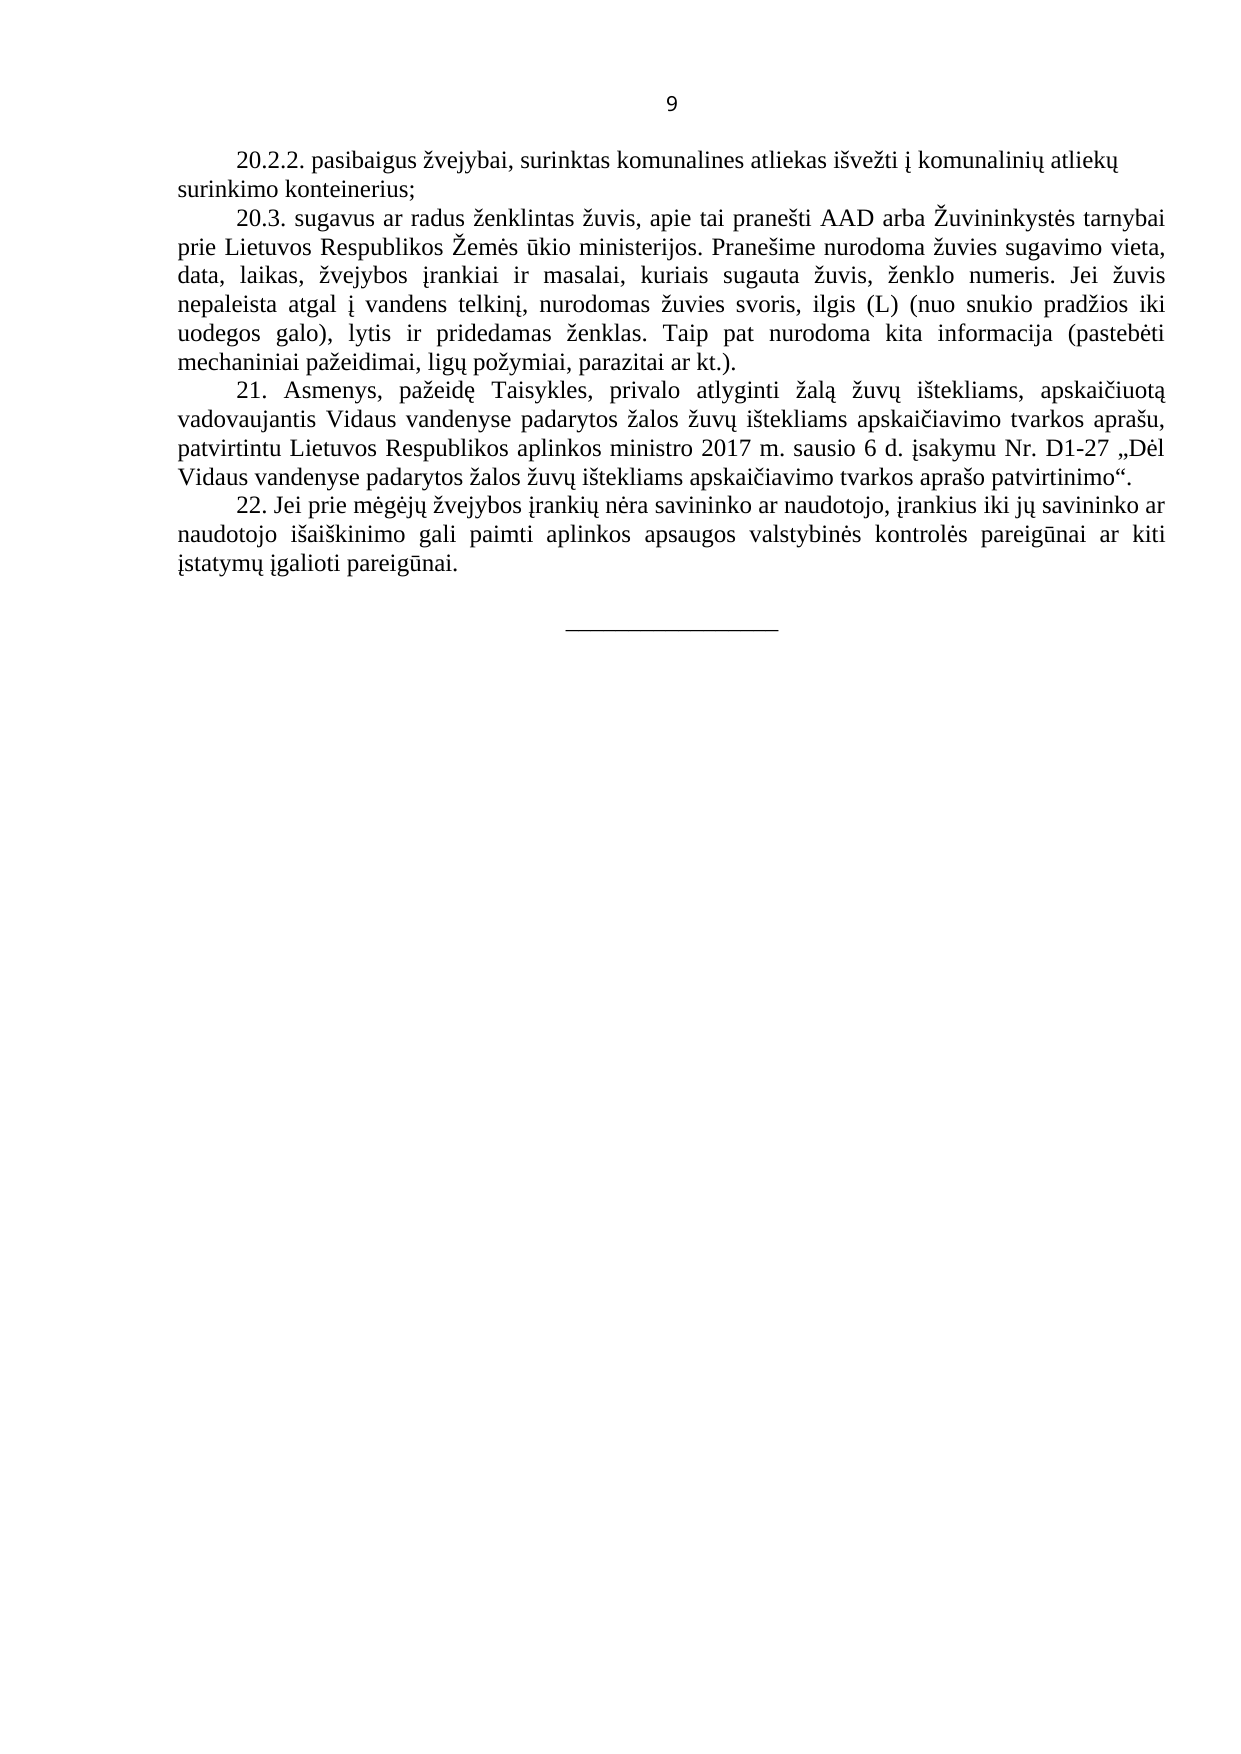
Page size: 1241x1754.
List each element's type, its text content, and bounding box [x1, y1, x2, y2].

text 21. Asmenys, pažeidę Taisykles, privalo atlyginti žalą žuvų ištekliams, apskaičiuotą vadovaujantis Vidaus vandenyse padarytos žalos žuvų ištekliams apskaičiavimo tvarkos aprašu, patvirtintu Lietuvos Respublikos aplinkos ministro 2017 m. sausio 6 d. įsakymu Nr. D1-27 „Dėl Vidaus vandenyse padarytos žalos žuvų ištekliams apskaičiavimo tvarkos aprašo patvirtinimo“. [177, 376, 1166, 491]
text 20.2.2. pasibaigus žvejybai, surinktas komunalines atliekas išvežti į komunalinių atliekų surinkimo konteinerius; [177, 146, 1166, 203]
text 22. Jei prie mėgėjų žvejybos įrankių nėra savininko ar naudotojo, įrankius iki jų savininko ar naudotojo išaiškinimo gali paimti aplinkos apsaugos valstybinės kontrolės pareigūnai ar kiti įstatymų įgalioti pareigūnai. [177, 491, 1166, 577]
text 20.3. sugavus ar radus ženklintas žuvis, apie tai pranešti AAD arba Žuvininkystės tarnybai prie Lietuvos Respublikos Žemės ūkio ministerijos. Pranešime nurodoma žuvies sugavimo vieta, data, laikas, žvejybos įrankiai ir masalai, kuriais sugauta žuvis, ženklo numeris. Jei žuvis nepaleista atgal į vandens telkinį, nurodomas žuvies svoris, ilgis (L) (nuo snukio pradžios iki uodegos galo), lytis ir pridedamas ženklas. Taip pat nurodoma kita informacija (pastebėti mechaniniai pažeidimai, ligų požymiai, parazitai ar kt.). [177, 203, 1166, 376]
text _________________ [177, 606, 1166, 634]
